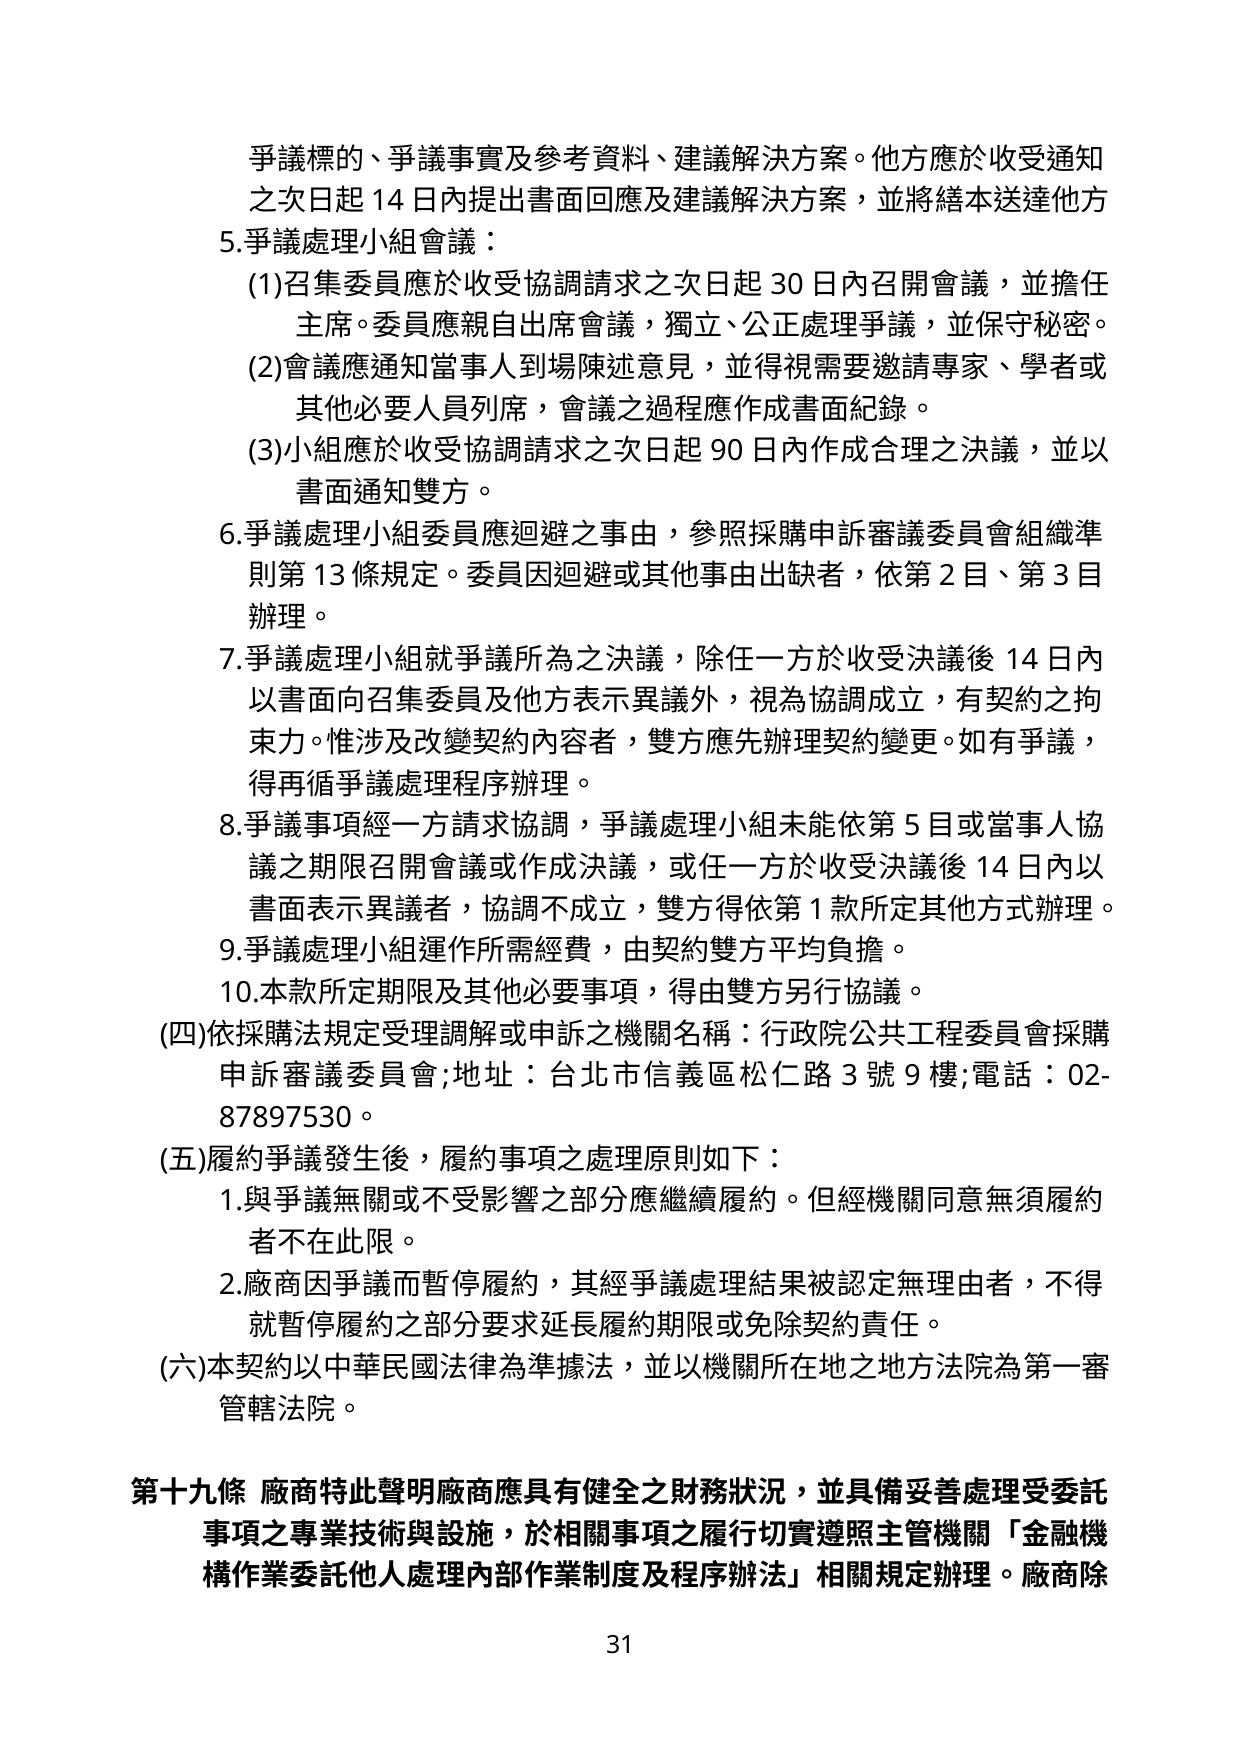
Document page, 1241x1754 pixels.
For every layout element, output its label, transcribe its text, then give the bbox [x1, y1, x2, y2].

text (3)小組應於收受協調請求之次日起90日內作成合理之決議，並以書面通知雙方。 [248, 427, 1110, 511]
text 7.爭議處理小組就爭議所為之決議，除任一方於收受決議後14日內以書面向召集委員及他方表示異議外，視為協調成立，有契約之拘束力。惟涉及改變契約內容者，雙方應先辦理契約變更。如有爭議，得再循爭議處理程序辦理。 [218, 636, 1104, 802]
text 10.本款所定期限及其他必要事項，得由雙方另行協議。 [218, 969, 1104, 1011]
text 第十九條 廠商特此聲明廠商應具有健全之財務狀況，並具備妥善處理受委託事項之專業技術與設施，於相關事項之履行切實遵照主管機關「金融機構作業委託他人處理內部作業制度及程序辦法」相關規定辦理。廠商除 [130, 1469, 1110, 1594]
text 4.當事人之一方得就爭議事項，以書面通知爭議處理小組召集委員，請求小組協調及作成決議，並將繕本送達他方。該書面通知應包括爭議標的、爭議事實及參考資料、建議解決方案。他方應於收受通知之次日起14日內提出書面回應及建議解決方案，並將繕本送達他方。 [218, 136, 1104, 219]
text 1.與爭議無關或不受影響之部分應繼續履約。但經機關同意無須履約者不在此限。 [218, 1177, 1104, 1261]
text 6.爭議處理小組委員應迴避之事由，參照採購申訴審議委員會組織準則第13條規定。委員因迴避或其他事由出缺者，依第2目、第3目辦理。 [218, 511, 1104, 636]
text (四)依採購法規定受理調解或申訴之機關名稱：行政院公共工程委員會採購申訴審議委員會;地址：台北市信義區松仁路3號9樓;電話：02-87897530。 [159, 1011, 1110, 1136]
text (2)會議應通知當事人到場陳述意見，並得視需要邀請專家、學者或其他必要人員列席，會議之過程應作成書面紀錄。 [248, 344, 1110, 427]
text 8.爭議事項經一方請求協調，爭議處理小組未能依第5目或當事人協議之期限召開會議或作成決議，或任一方於收受決議後14日內以書面表示異議者，協調不成立，雙方得依第1款所定其他方式辦理。 [218, 802, 1104, 927]
text 5.爭議處理小組會議： [218, 219, 1104, 261]
text 2.廠商因爭議而暫停履約，其經爭議處理結果被認定無理由者，不得就暫停履約之部分要求延長履約期限或免除契約責任。 [218, 1261, 1104, 1344]
text (五)履約爭議發生後，履約事項之處理原則如下： [159, 1136, 1110, 1177]
text (1)召集委員應於收受協調請求之次日起30日內召開會議，並擔任主席。委員應親自出席會議，獨立、公正處理爭議，並保守秘密。 [248, 261, 1110, 344]
text 9.爭議處理小組運作所需經費，由契約雙方平均負擔。 [218, 927, 1104, 969]
text (六)本契約以中華民國法律為準據法，並以機關所在地之地方法院為第一審管轄法院。 [159, 1344, 1110, 1427]
